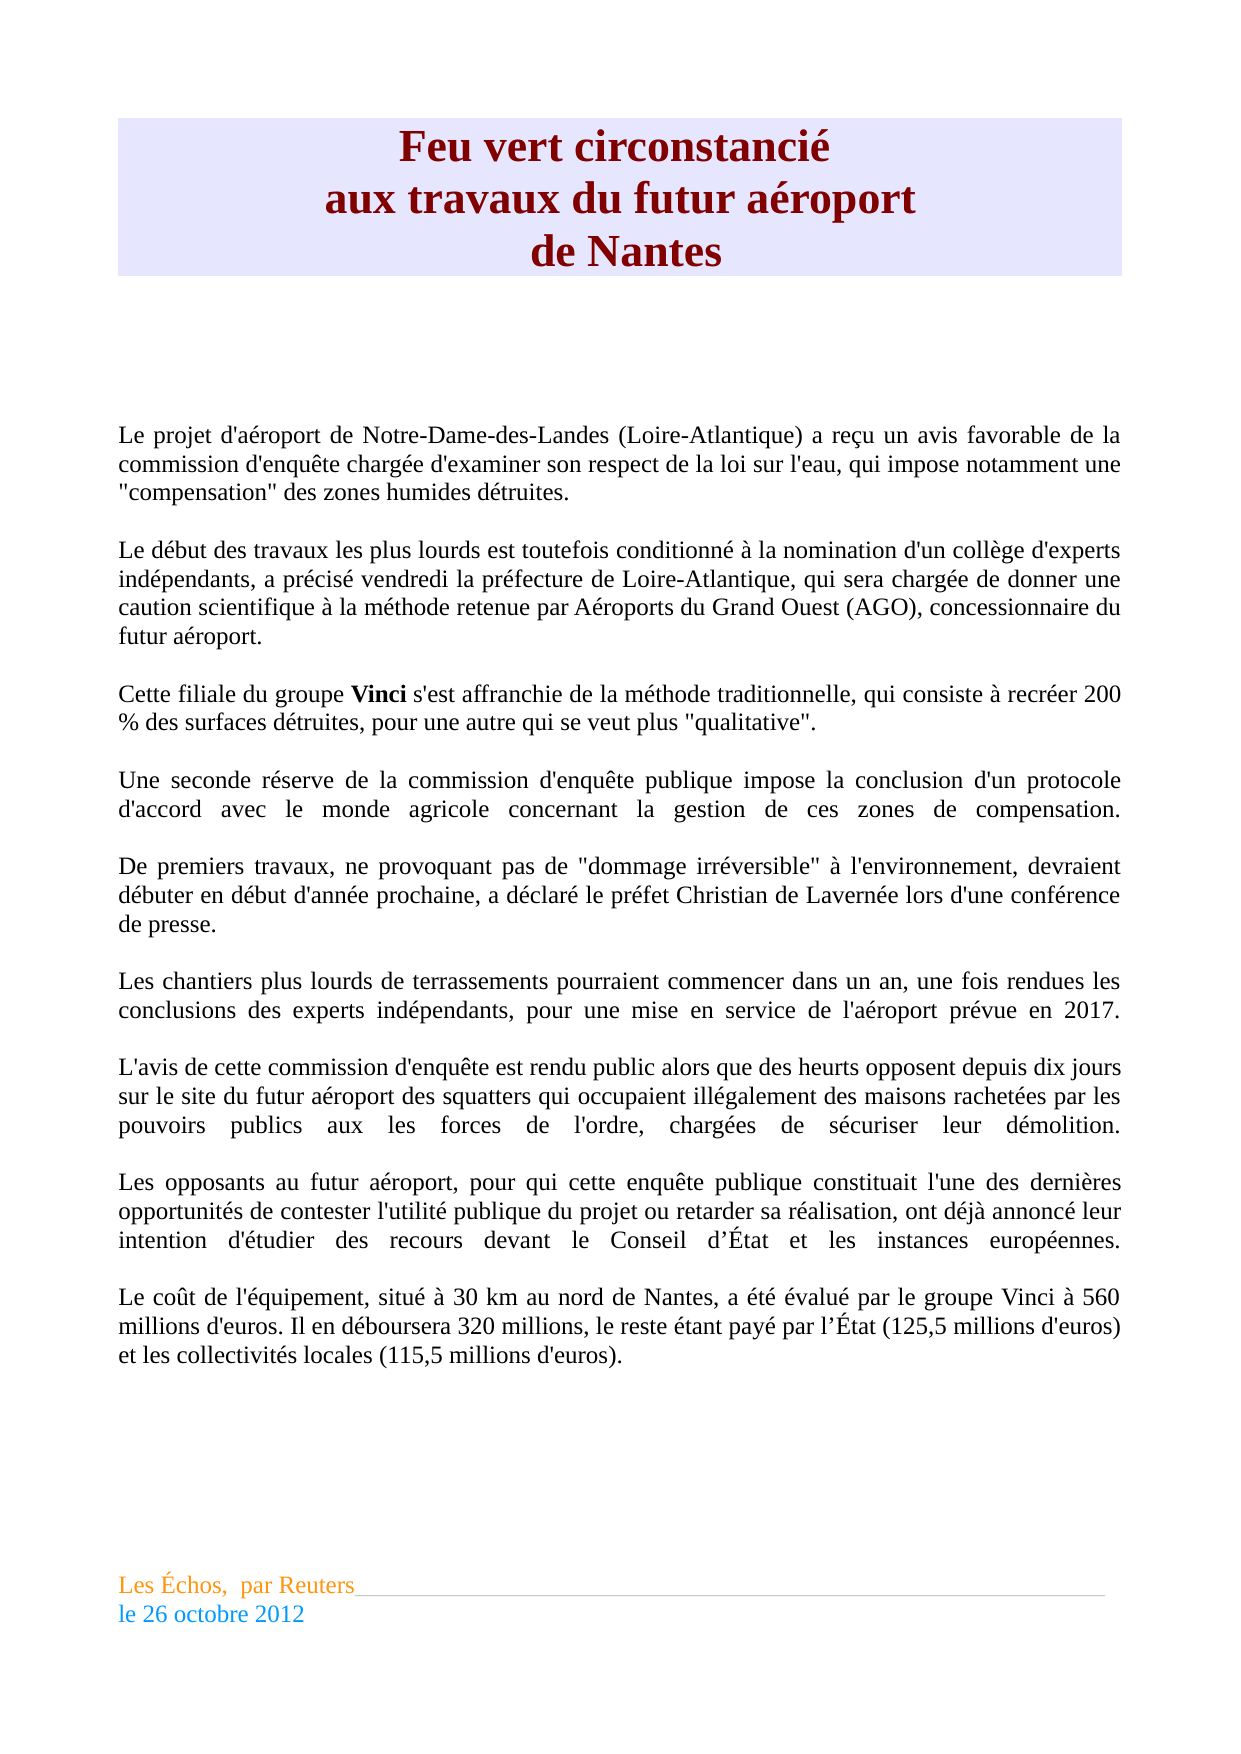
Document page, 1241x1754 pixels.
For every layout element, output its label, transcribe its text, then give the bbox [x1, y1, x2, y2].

text Le projet d'aéroport de Notre-Dame-des-Landes (Loire-Atlantique) a reçu un avis favorable de la commission d'enquête chargée d'examiner son respect de la loi sur l'eau, qui impose notamment une "compensation" des zones humides détruites. [118, 420, 1122, 506]
text Les Échos, par Reuters____________________________________________________________ [118, 1570, 1122, 1599]
text Les chantiers plus lourds de terrassements pourraient commencer dans un an, une fois rendues les conclusions des experts indépendants, pour une mise en service de l'aéroport prévue en 2017. [118, 937, 1122, 1052]
text aux travaux du futur aéroport [118, 171, 1122, 223]
text Cette filiale du groupe Vinci s'est affranchie de la méthode traditionnelle, qui consiste à recréer 200 % des surfaces détruites, pour une autre qui se veut plus "qualitative". [118, 650, 1122, 736]
text De premiers travaux, ne provoquant pas de "dommage irréversible" à l'environnement, devraient débuter en début d'année prochaine, a déclaré le préfet Christian de Lavernée lors d'une conférence de presse. [118, 851, 1122, 937]
text Le début des travaux les plus lourds est toutefois conditionné à la nomination d'un collège d'experts indépendants, a précisé vendredi la préfecture de Loire-Atlantique, qui sera chargée de donner une caution scientifique à la méthode retenue par Aéroports du Grand Ouest (AGO), concessionnaire du futur aéroport. [118, 506, 1122, 650]
text le 26 octobre 2012 [118, 1599, 1122, 1627]
text Feu vert circonstancié [118, 118, 1122, 171]
text Une seconde réserve de la commission d'enquête publique impose la conclusion d'un protocole d'accord avec le monde agricole concernant la gestion de ces zones de compensation. [118, 736, 1122, 851]
text L'avis de cette commission d'enquête est rendu public alors que des heurts opposent depuis dix jours sur le site du futur aéroport des squatters qui occupaient illégalement des maisons rachetées par les pouvoirs publics aux les forces de l'ordre, chargées de sécuriser leur démolition. [118, 1052, 1122, 1167]
text Le coût de l'équipement, situé à 30 km au nord de Nantes, a été évalué par le groupe Vinci à 560 millions d'euros. Il en déboursera 320 millions, le reste étant payé par l’État (125,5 millions d'euros) et les collectivités locales (115,5 millions d'euros). [118, 1282, 1122, 1369]
text de Nantes [118, 223, 1122, 276]
text Les opposants au futur aéroport, pour qui cette enquête publique constituait l'une des dernières opportunités de contester l'utilité publique du projet ou retarder sa réalisation, ont déjà annoncé leur intention d'étudier des recours devant le Conseil d’État et les instances européennes. [118, 1167, 1122, 1282]
